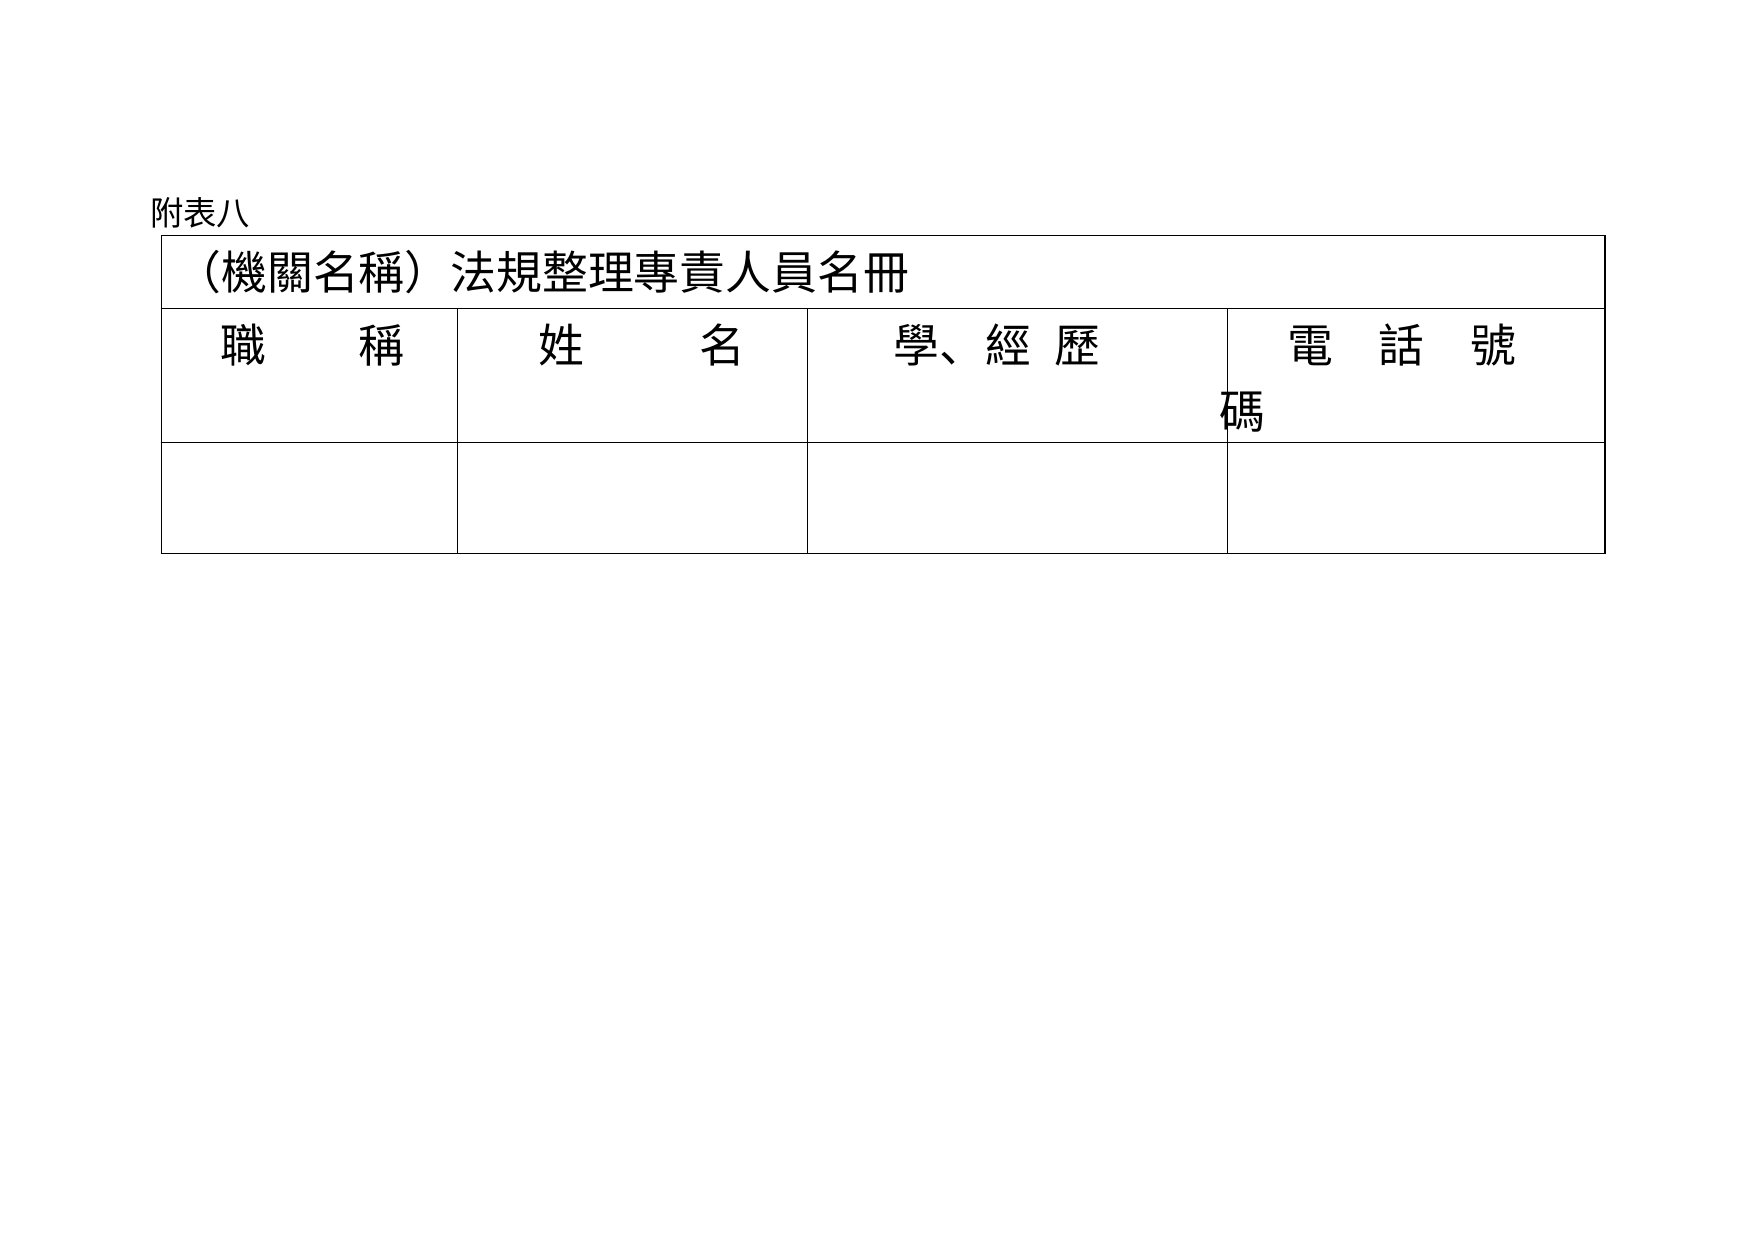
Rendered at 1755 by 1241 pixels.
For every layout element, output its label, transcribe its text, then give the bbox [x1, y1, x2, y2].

table_cell 姓 名 [458, 309, 807, 442]
table_cell [808, 443, 1227, 552]
table_cell [458, 443, 807, 552]
table_cell 學、經 歷 [808, 309, 1227, 442]
table_header （機關名稱）法規整理專責人員名冊 [162, 236, 1604, 308]
text 附表八 [150, 187, 1604, 235]
table_cell 職 稱 [162, 309, 457, 442]
table_cell 電 話 號 碼 [1228, 309, 1604, 442]
table_cell [162, 443, 457, 552]
table_cell [1228, 443, 1604, 552]
